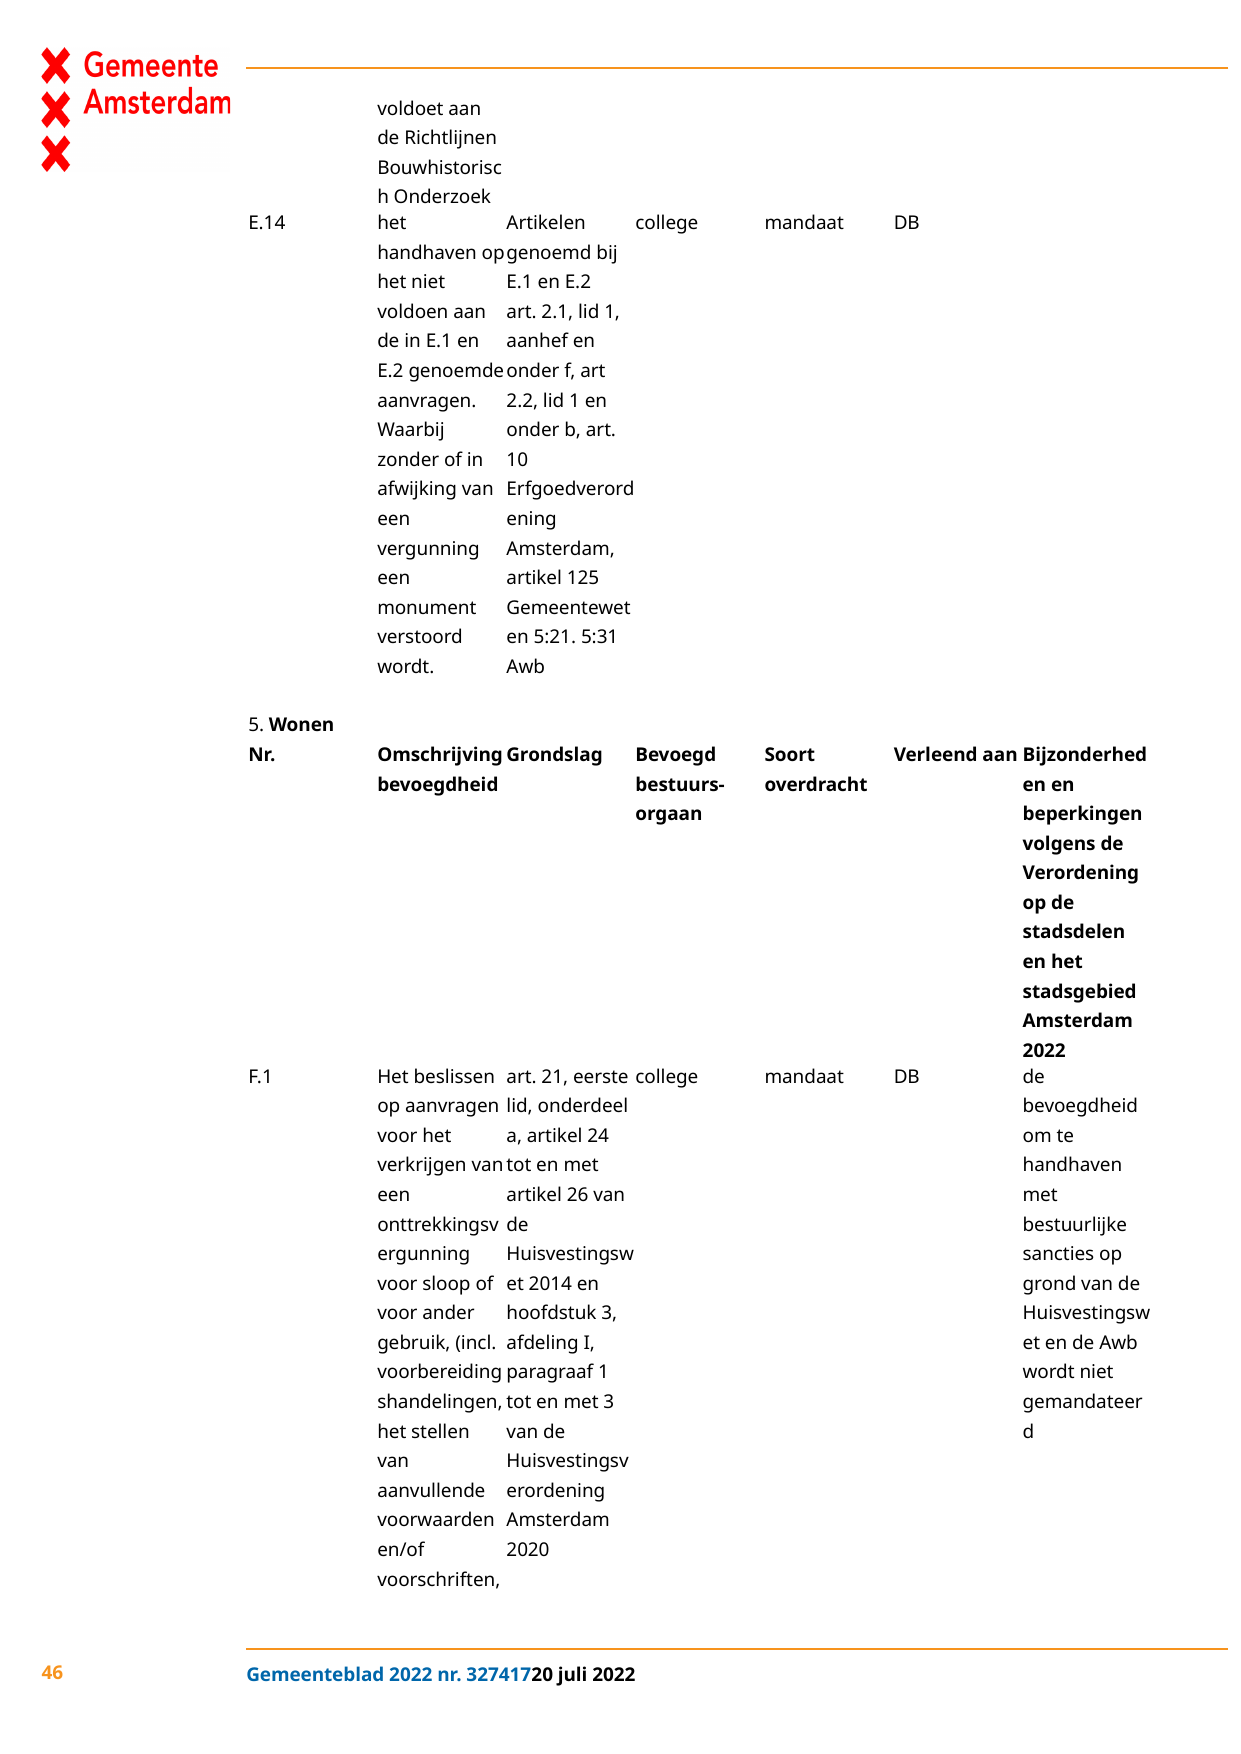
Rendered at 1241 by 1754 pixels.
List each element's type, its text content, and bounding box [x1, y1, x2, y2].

table_cell [248, 95, 377, 209]
table_cell E.14 [248, 209, 377, 679]
table_cell mandaat [764, 1063, 893, 1591]
table_header Verleend aan [894, 741, 1022, 1063]
table_cell [506, 95, 635, 209]
table_cell college [635, 1063, 764, 1591]
table_header Nr. [248, 741, 377, 1063]
table_cell Het beslissen op aanvragen voor het verkrijgen van een onttrekkingsvergunning voor sloop of voor ander gebruik, (incl. voorbereidingshandelingen, het stellen van aanvullende voorwaarden en/of voorschriften, [377, 1063, 506, 1591]
table_header Soort overdracht [764, 741, 893, 1063]
table_cell F.1 [248, 1063, 377, 1591]
table_cell [1023, 209, 1152, 679]
table_cell art. 21, eerste lid, onderdeel a, artikel 24 tot en met artikel 26 van de Huisvestingswet 2014 en hoofdstuk 3, afdeling I, paragraaf 1 tot en met 3 van de Huisvestingsverordening Amsterdam 2020 [506, 1063, 635, 1591]
table_header Bijzonderheden en beperkingen volgens de Verordening op de stadsdelen en het stadsgebied Amsterdam 2022 [1023, 741, 1152, 1063]
table_cell het handhaven op het niet voldoen aan de in E.1 en E.2 genoemde aanvragen. Waarbij zonder of in afwijking van een vergunning een monument verstoord wordt. [377, 209, 506, 679]
picture [41, 47, 231, 172]
table_header Omschrijving bevoegdheid [377, 741, 506, 1063]
table_cell DB [894, 209, 1022, 679]
table_cell [1023, 95, 1152, 209]
table_cell [894, 95, 1022, 209]
table_cell de bevoegdheid om te handhaven met bestuurlijke sancties op grond van de Huisvestingswet en de Awb wordt niet gemandateerd [1023, 1063, 1152, 1591]
table_cell [635, 95, 764, 209]
table_cell college [635, 209, 764, 679]
table_header Grondslag [506, 741, 635, 1063]
text 5. Wonen [248, 712, 1152, 737]
table_cell [764, 95, 893, 209]
table_cell mandaat [764, 209, 893, 679]
table_cell DB [894, 1063, 1022, 1591]
table_cell Artikelen genoemd bij E.1 en E.2 art. 2.1, lid 1, aanhef en onder f, art 2.2, lid 1 en onder b, art. 10 Erfgoedverordening Amsterdam, artikel 125 Gemeentewet en 5:21. 5:31 Awb [506, 209, 635, 679]
table_header Bevoegd bestuurs-orgaan [635, 741, 764, 1063]
table_cell voldoet aan de Richtlijnen Bouwhistorisch Onderzoek [377, 95, 506, 209]
